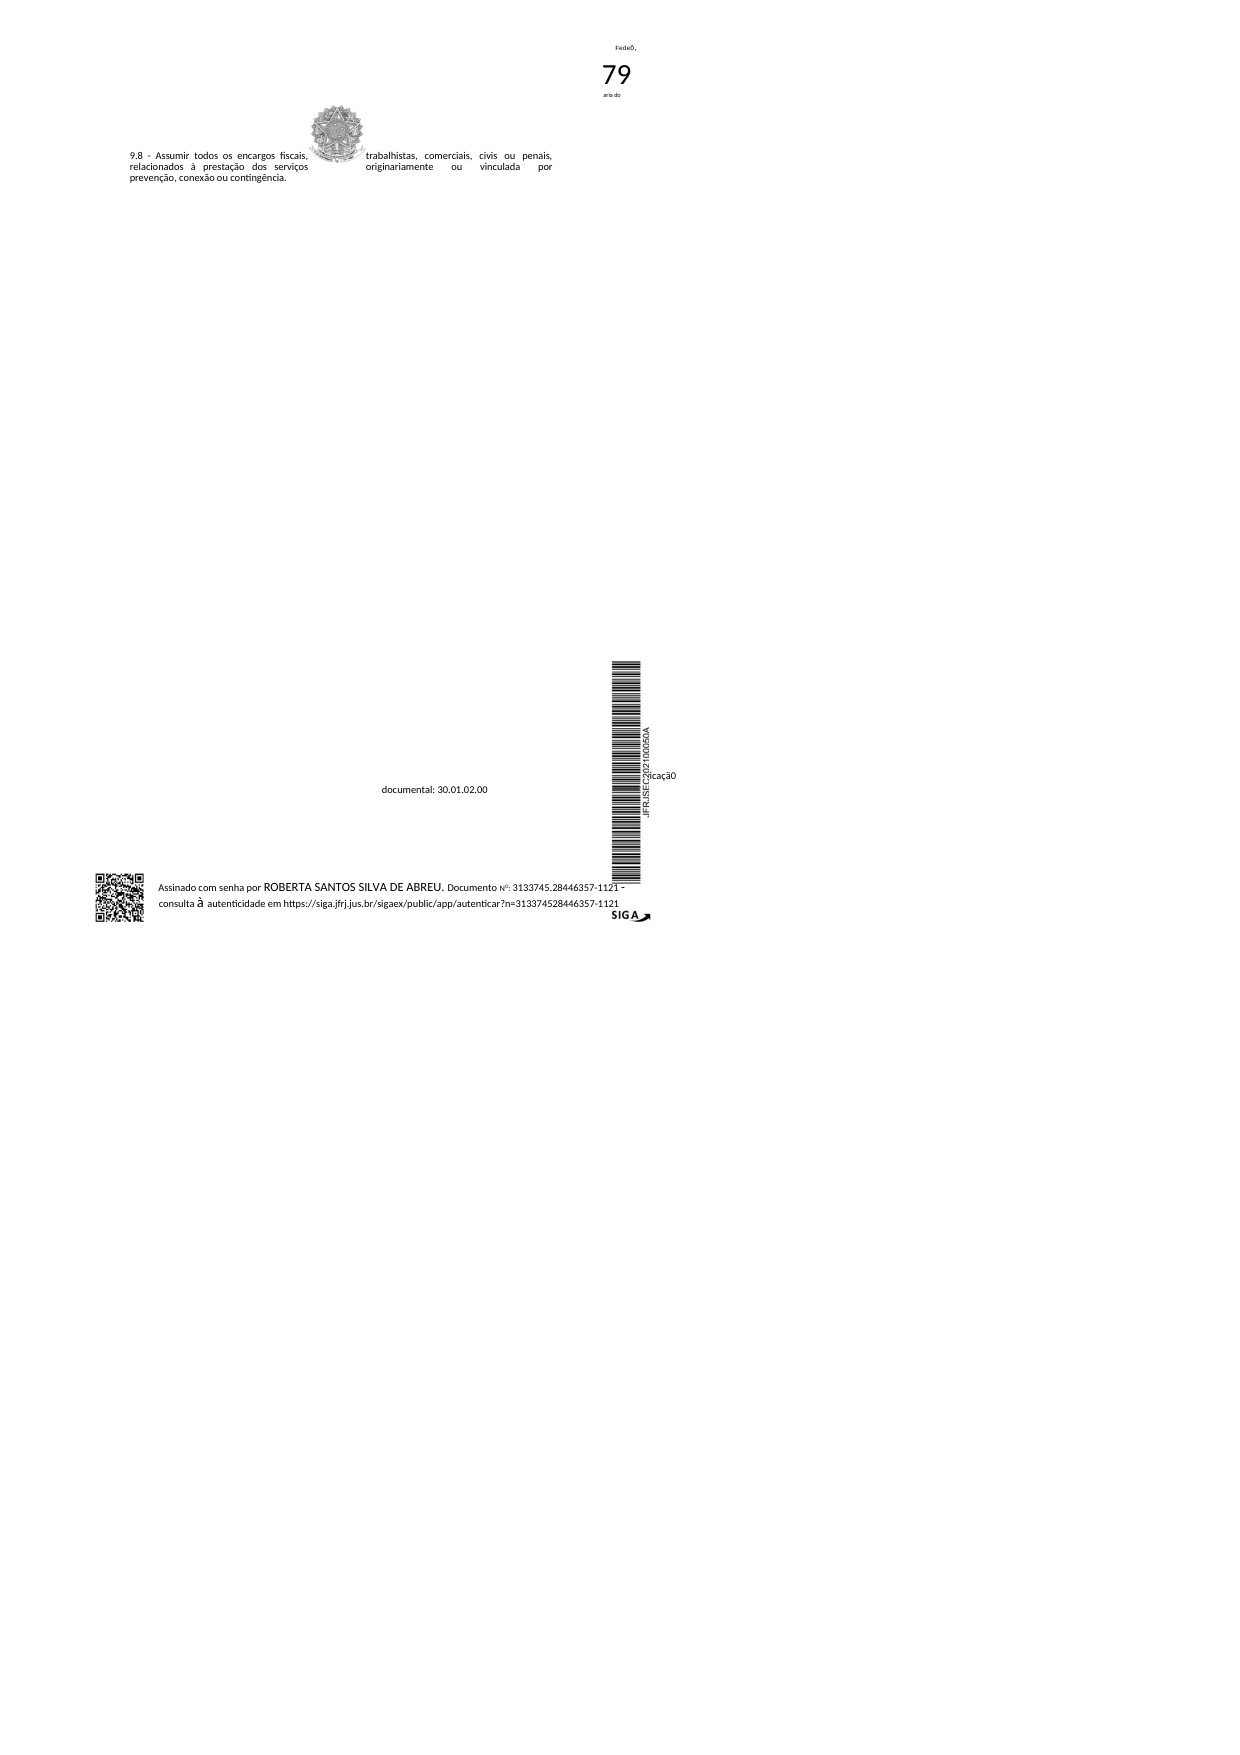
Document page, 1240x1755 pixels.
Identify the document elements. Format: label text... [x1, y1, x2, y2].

text 9.8 - Assumir todos os encargos fiscais, trabalhistas, comerciais, civis ou penais, relacionados à prestação dos serviços originariamente ou vinculada por prevenção, conexão ou contingência. [129, 150, 553, 184]
